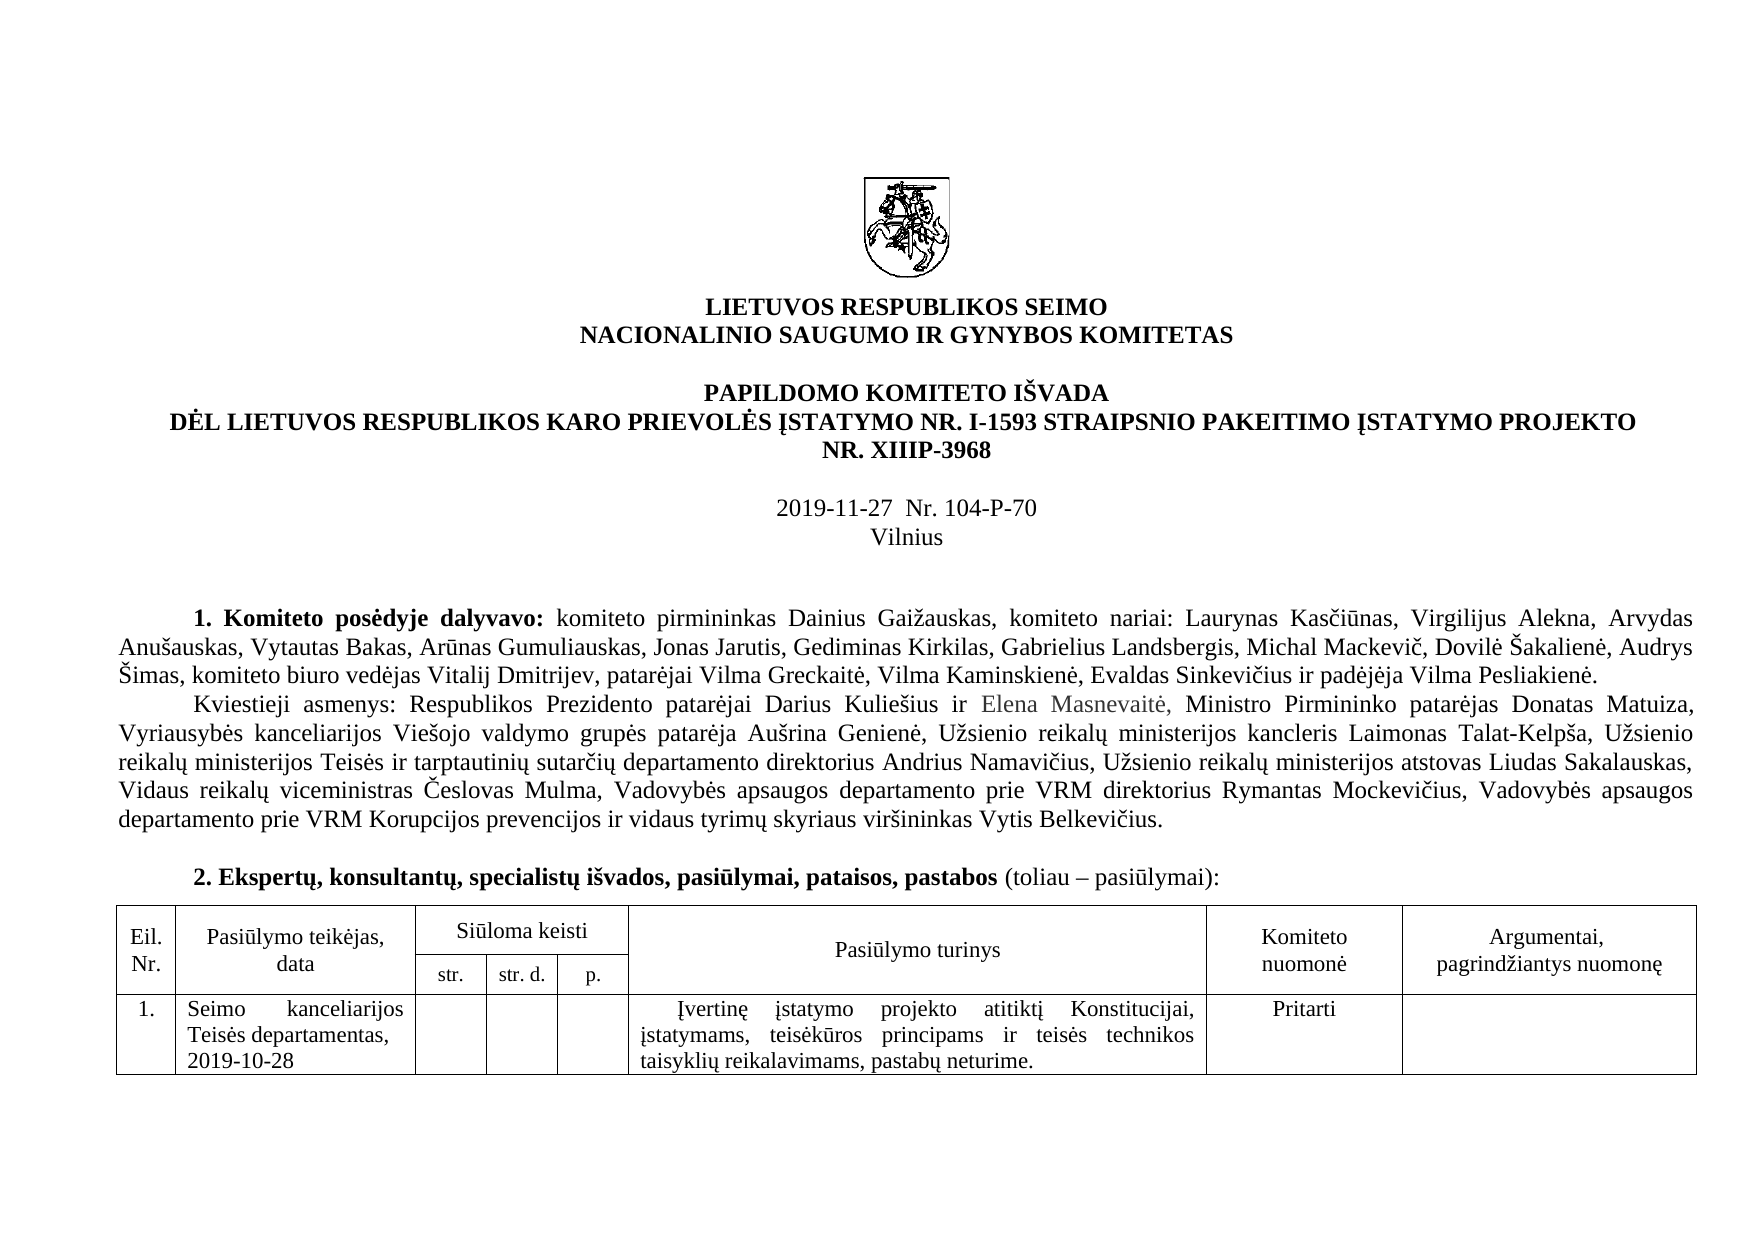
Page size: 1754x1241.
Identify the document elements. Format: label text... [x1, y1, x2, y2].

text 2019-11-27 Nr. 104-P-70 [118, 493, 1695, 522]
table_header Eil. Nr. [117, 906, 175, 993]
table_header Pasiūlymo turinys [629, 906, 1206, 993]
text Kviestieji asmenys: Respublikos Prezidento patarėjai Darius Kuliešius ir Elena Masnevaitė, Ministro Pirmininko patarėjas Donatas Matuiza, Vyriausybės kanceliarijos Viešojo valdymo grupės patarėja Aušrina Genienė, Užsienio reikalų ministerijos kancleris Laimonas Talat-Kelpša, Užsienio reikalų ministerijos Teisės ir tarptautinių sutarčių departamento direktorius Andrius Namavičius, Užsienio reikalų ministerijos atstovas Liudas Sakalauskas, Vidaus reikalų viceministras Česlovas Mulma, Vadovybės apsaugos departamento prie VRM direktorius Rymantas Mockevičius, Vadovybės apsaugos departamento prie VRM Korupcijos prevencijos ir vidaus tyrimų skyriaus viršininkas Vytis Belkevičius. [118, 689, 1695, 833]
table_cell Įvertinę įstatymo projekto atitiktį Konstitucijai, įstatymams, teisėkūros principams ir teisės technikos taisyklių reikalavimams, pastabų neturime. [629, 995, 1206, 1074]
text PAPILDOMO KOMITETO IŠVADA [118, 378, 1695, 407]
table_cell p. [558, 955, 628, 993]
table_cell [416, 995, 486, 1074]
text DĖL LIETUVOS RESPUBLIKOS KARO PRIEVOLĖS ĮSTATYMO NR. I-1593 STRAIPSNIO PAKEITIMO ĮSTATYMO PROJEKTO [118, 407, 1695, 435]
text 2. Ekspertų, konsultantų, specialistų išvados, pasiūlymai, pataisos, pastabos (toliau – pasiūlymai): [118, 862, 1695, 891]
table_cell [1403, 995, 1696, 1074]
table_cell Seimo kanceliarijos Teisės departamentas, 2019-10-28 [176, 995, 415, 1074]
table_cell str. d. [487, 955, 557, 993]
table_cell [558, 995, 628, 1074]
text Nacionalinio saugumo ir gynybos komitetas [118, 320, 1695, 349]
text 1. Komiteto posėdyje dalyvavo: komiteto pirmininkas Dainius Gaižauskas, komiteto nariai: Laurynas Kasčiūnas, Virgilijus Alekna, Arvydas Anušauskas, Vytautas Bakas, Arūnas Gumuliauskas, Jonas Jarutis, Gediminas Kirkilas, Gabrielius Landsbergis, Michal Mackevič, Dovilė Šakalienė, Audrys Šimas, komiteto biuro vedėjas Vitalij Dmitrijev, patarėjai Vilma Greckaitė, Vilma Kaminskienė, Evaldas Sinkevičius ir padėjėja Vilma Pesliakienė. [118, 603, 1695, 689]
text Nr. XIIIP-3968 [118, 435, 1695, 464]
text LIETUVOS RESPUBLIKOS SEIMO [118, 292, 1695, 320]
table_header Komiteto nuomonė [1207, 906, 1402, 993]
table_cell [487, 995, 557, 1074]
table_cell str. [416, 955, 486, 993]
table_header Argumentai, pagrindžiantys nuomonę [1403, 906, 1696, 993]
table_header Pasiūlymo teikėjas, data [176, 906, 415, 993]
text Vilnius [118, 522, 1695, 550]
table_header Siūloma keisti [416, 906, 628, 954]
table_cell 1. [117, 995, 175, 1074]
table_cell Pritarti [1207, 995, 1402, 1074]
